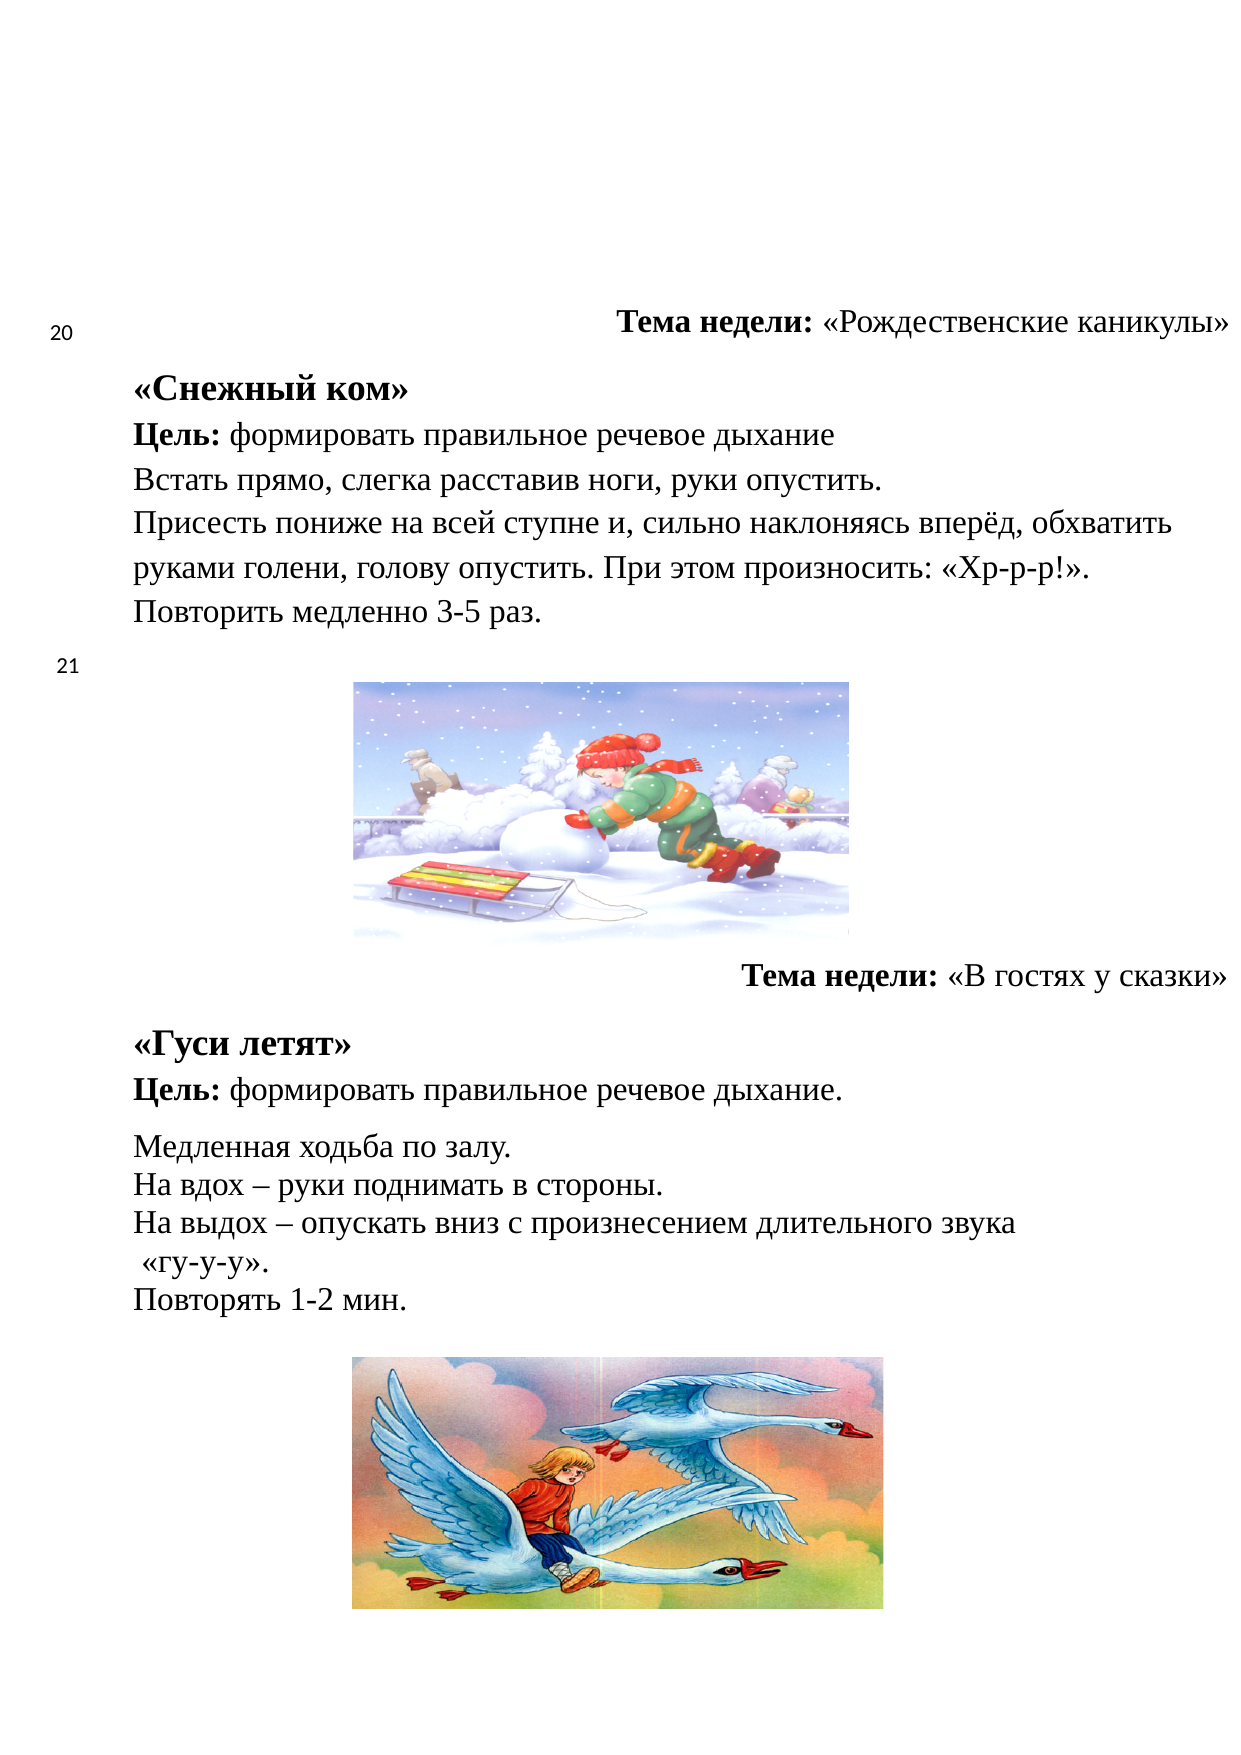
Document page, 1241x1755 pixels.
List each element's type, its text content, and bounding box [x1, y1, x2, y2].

text 20 [49, 318, 94, 346]
text На вдох – руки поднимать в стороны. [133, 1164, 1152, 1203]
text Медленная ходьба по залу. [133, 1126, 1152, 1164]
text «Гуси летят» Цель: формировать правильное речевое дыхание. [133, 1021, 1240, 1108]
text Повторять 1-2 мин. [133, 1279, 1152, 1318]
text Тема недели: «Рождественские каникулы» [133, 301, 1240, 339]
text «Снежный ком» Цель: формировать правильное речевое дыхание Встать прямо, слегка расставив ноги, руки опустить. Присесть пониже на всей ступне и, сильно наклоняясь вперёд, обхватить руками голени, голову опустить. При этом произносить: «Хр-р-р!». Повторить медленно 3-5 раз. [133, 366, 1240, 629]
text «гу-у-у». [133, 1241, 1152, 1279]
text [41, 644, 107, 712]
text 21 [56, 651, 92, 679]
text На выдох – опускать вниз с произнесением длительного звука [133, 1203, 1152, 1241]
text Тема недели: «В гостях у сказки» [133, 656, 1240, 994]
